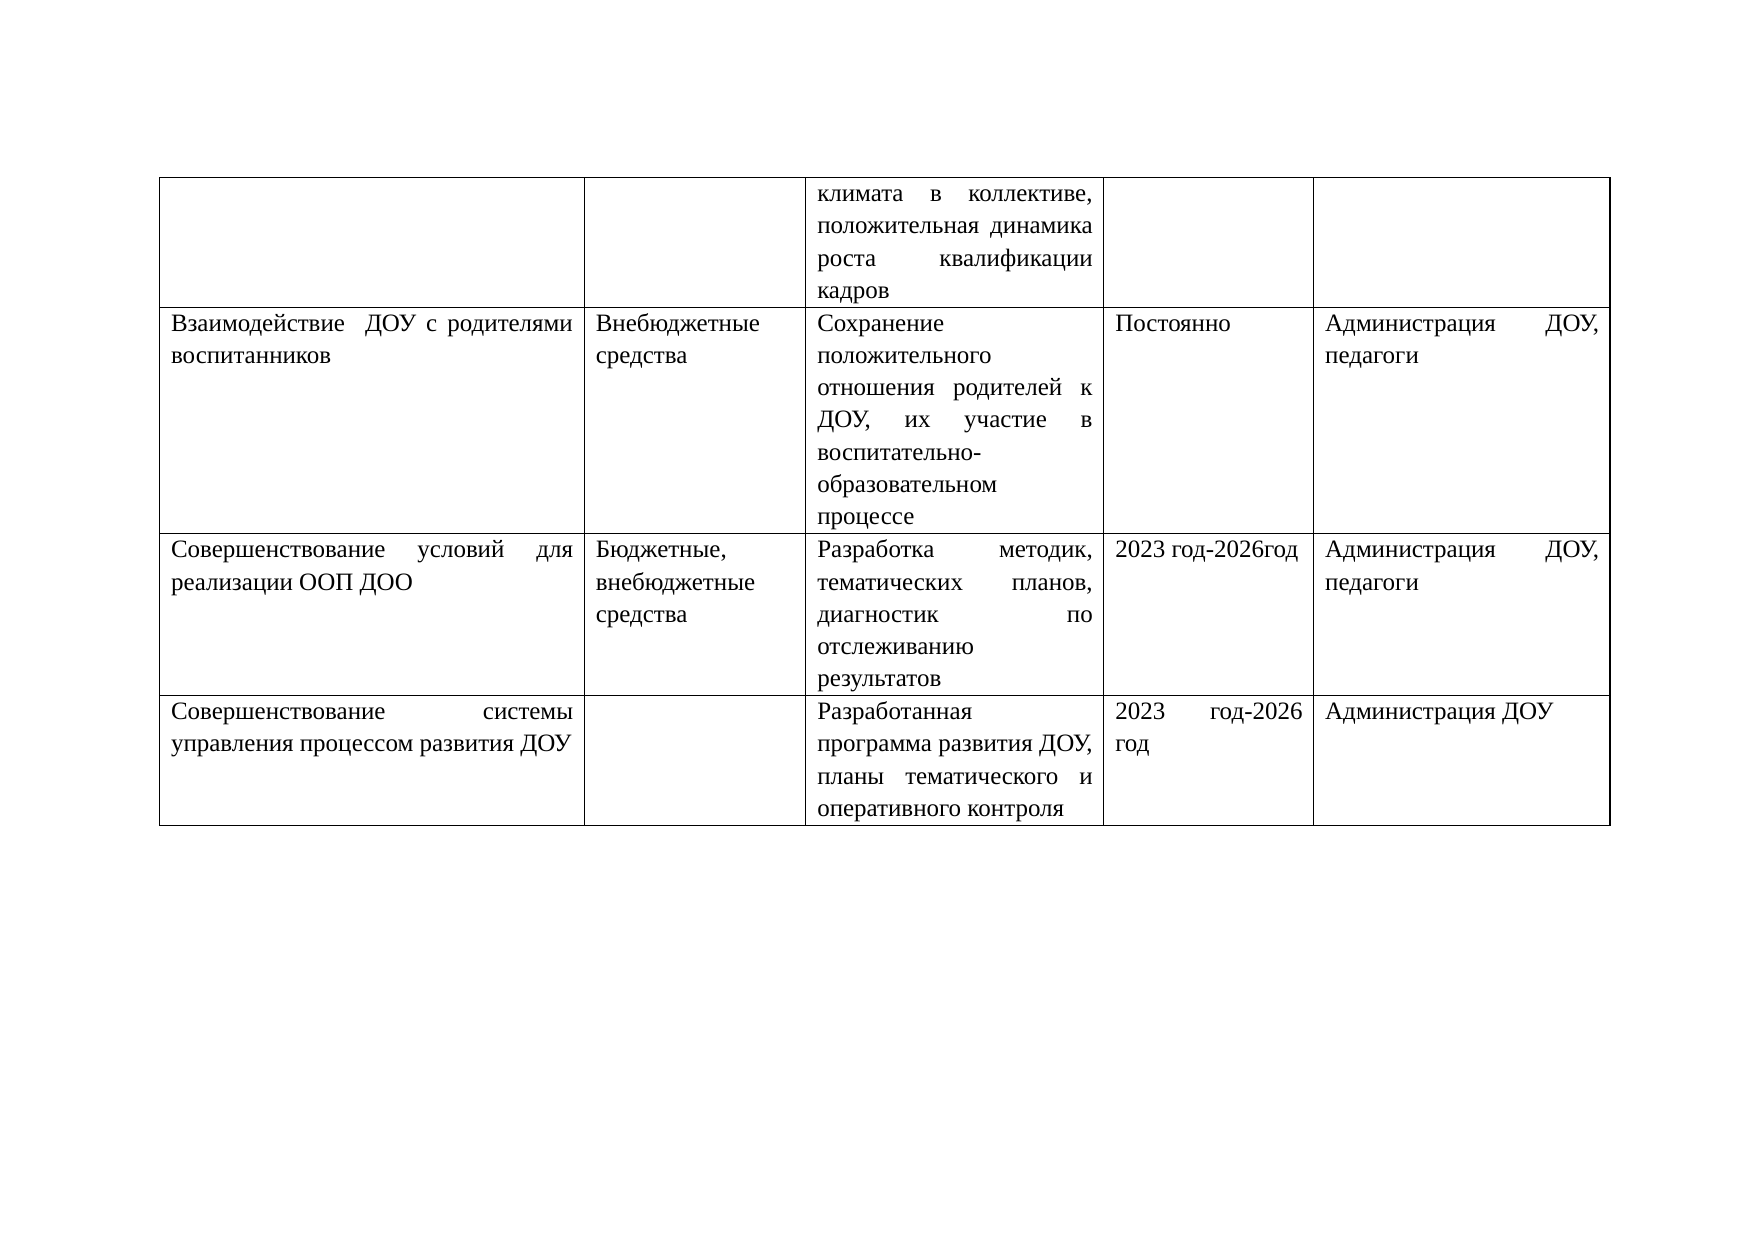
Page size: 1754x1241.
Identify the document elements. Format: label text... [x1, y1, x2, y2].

table_cell [585, 696, 805, 825]
table_cell Совершенствование системы управления процессом развития ДОУ [160, 696, 584, 825]
table_cell [1314, 178, 1609, 307]
table_cell Внебюджетные средства [585, 308, 805, 533]
table_cell климата в коллективе, положительная динамика роста квалификации кадров [806, 178, 1103, 307]
table_cell Бюджетные, внебюджетные средства [585, 534, 805, 695]
table_cell [585, 178, 805, 307]
table_cell Сохранение положительного отношения родителей к ДОУ, их участие в воспитательно-образовательном процессе [806, 308, 1103, 533]
table_cell Разработанная программа развития ДОУ, планы тематического и оперативного контроля [806, 696, 1103, 825]
table_cell [160, 178, 584, 307]
table_cell Взаимодействие ДОУ с родителями воспитанников [160, 308, 584, 533]
table_cell Администрация ДОУ [1314, 696, 1609, 825]
table_cell Совершенствование условий для реализации ООП ДОО [160, 534, 584, 695]
table_cell 2023 год-2026год [1104, 534, 1313, 695]
table_cell [1104, 178, 1313, 307]
table_cell Постоянно [1104, 308, 1313, 533]
table_cell Администрация ДОУ, педагоги [1314, 308, 1609, 533]
table_cell Разработка методик, тематических планов, диагностик по отслеживанию результатов [806, 534, 1103, 695]
table_cell Администрация ДОУ, педагоги [1314, 534, 1609, 695]
table_cell 2023 год-2026 год [1104, 696, 1313, 825]
